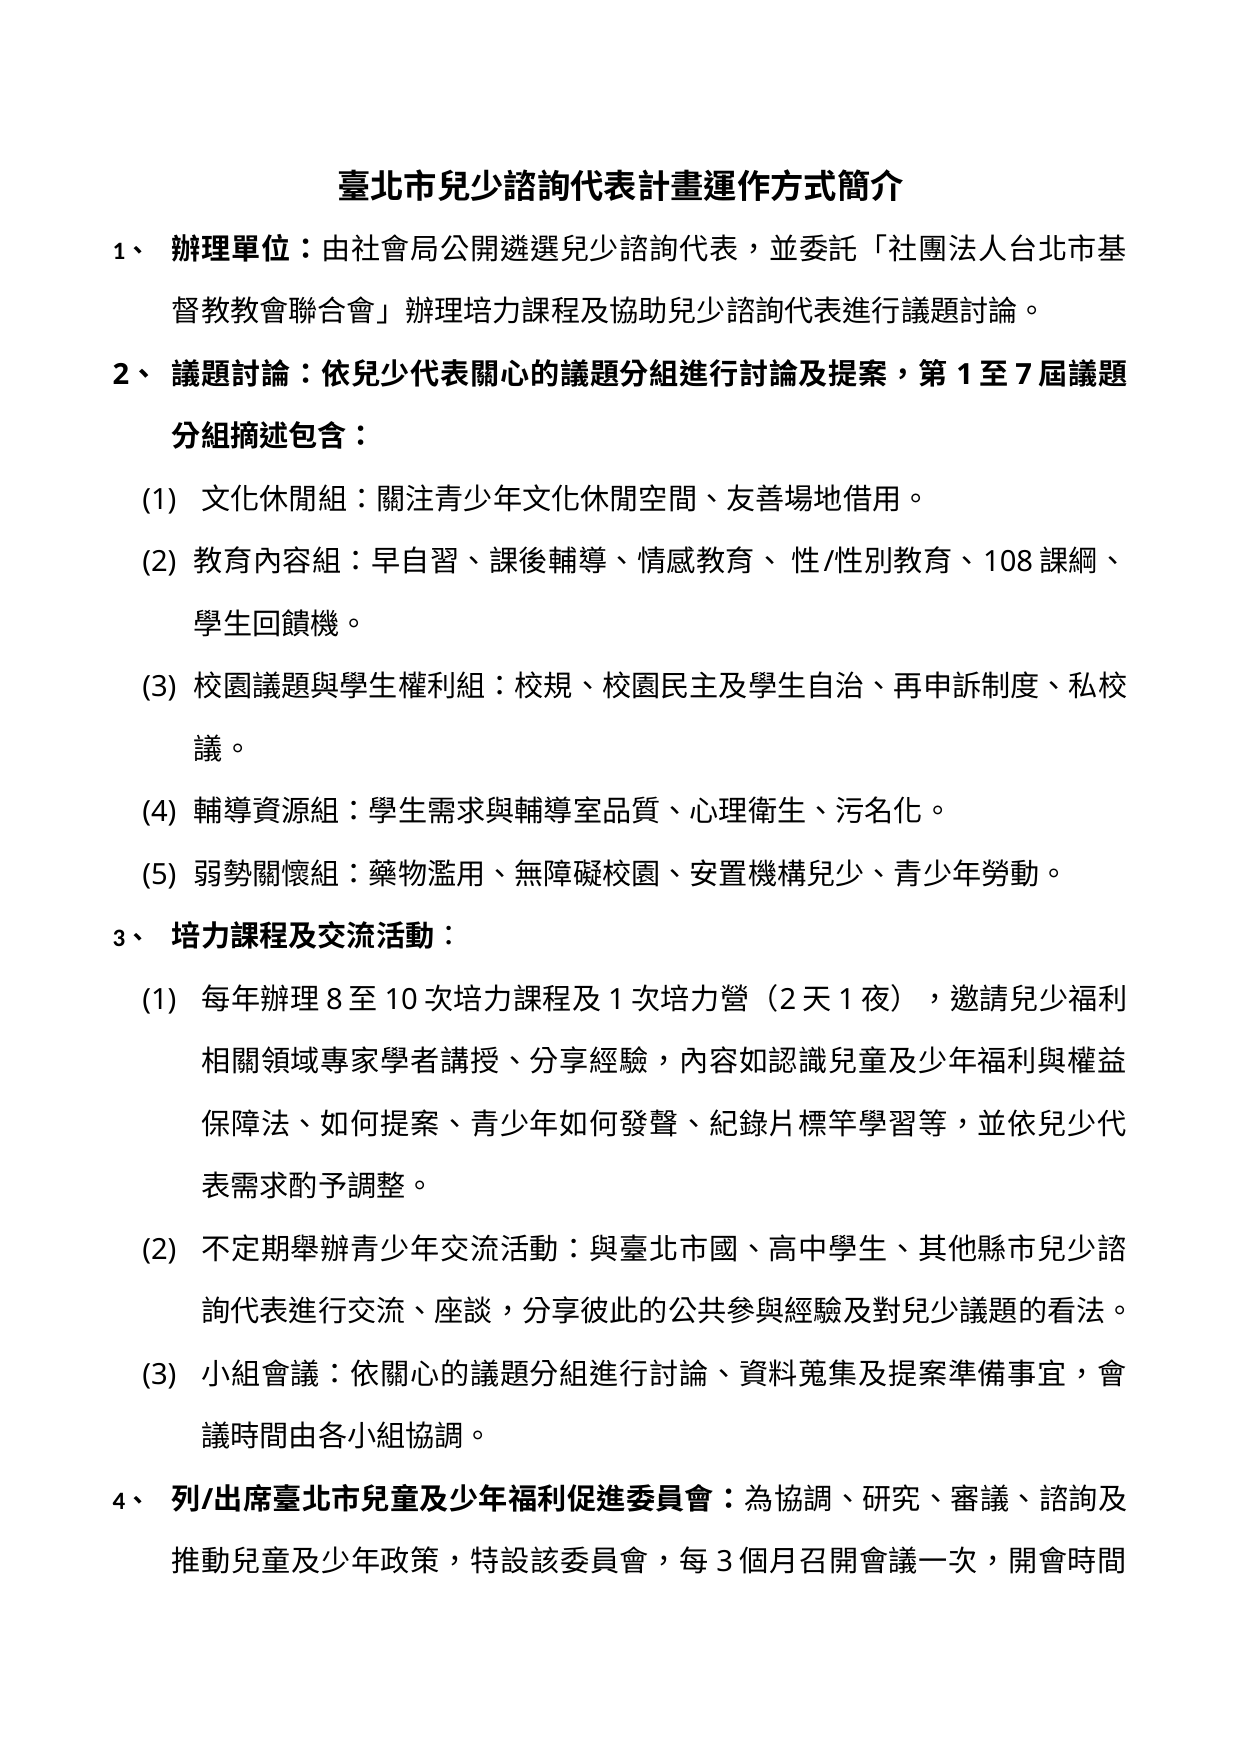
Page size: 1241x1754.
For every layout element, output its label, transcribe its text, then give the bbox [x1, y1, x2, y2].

list 文化休閒組：關注青少年文化休閒空間、友善場地借用。 [142, 455, 1128, 517]
list 教育內容組：早自習、課後輔導、情感教育、 性/性別教育、108課綱、學生回饋機。 [142, 517, 1128, 642]
list 校園議題與學生權利組：校規、校園民主及學生自治、再申訴制度、私校議。 [142, 642, 1128, 767]
list 辦理單位：由社會局公開遴選兒少諮詢代表，並委託「社團法人台北市基督教教會聯合會」辦理培力課程及協助兒少諮詢代表進行議題討論。 [112, 205, 1128, 330]
list 輔導資源組：學生需求與輔導室品質、心理衛生、污名化。 [142, 767, 1128, 830]
text 臺北市兒少諮詢代表計畫運作方式簡介 [112, 142, 1128, 205]
list 不定期舉辦青少年交流活動：與臺北市國、高中學生、其他縣市兒少諮詢代表進行交流、座談，分享彼此的公共參與經驗及對兒少議題的看法。 [142, 1205, 1128, 1330]
list 培力課程及交流活動： [112, 892, 1128, 955]
list 弱勢關懷組：藥物濫用、無障礙校園、安置機構兒少、青少年勞動。 [142, 830, 1128, 892]
list 列/出席臺北市兒童及少年福利促進委員會：為協調、研究、審議、諮詢及推動兒童及少年政策，特設該委員會，每3個月召開會議一次，開會時間 [112, 1455, 1128, 1580]
list 議題討論：依兒少代表關心的議題分組進行討論及提案，第1至7屆議題分組摘述包含： [112, 330, 1128, 455]
list 每年辦理8至10次培力課程及1次培力營（2天1夜），邀請兒少福利相關領域專家學者講授、分享經驗，內容如認識兒童及少年福利與權益保障法、如何提案、青少年如何發聲、紀錄片標竿學習等，並依兒少代表需求酌予調整。 [142, 955, 1128, 1205]
list 小組會議：依關心的議題分組進行討論、資料蒐集及提案準備事宜，會議時間由各小組協調。 [142, 1330, 1128, 1455]
